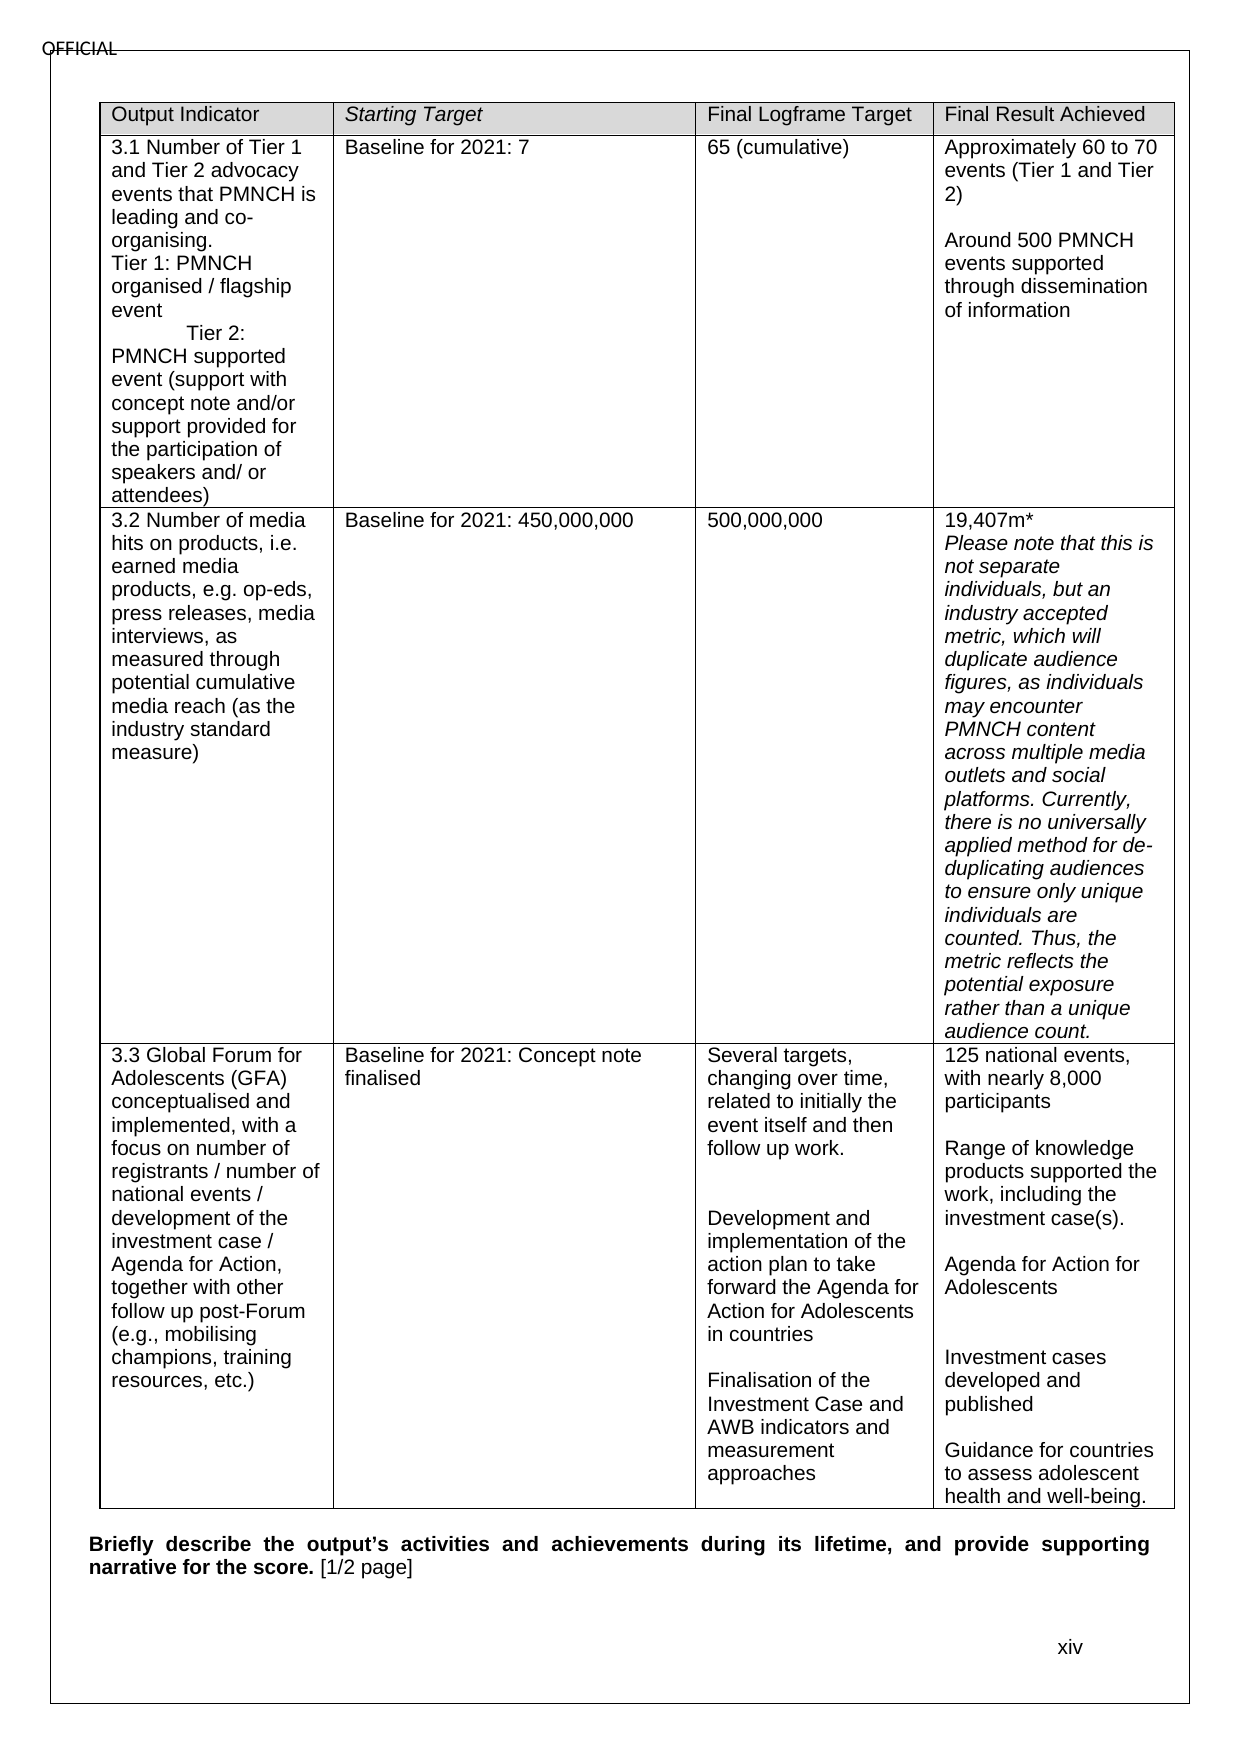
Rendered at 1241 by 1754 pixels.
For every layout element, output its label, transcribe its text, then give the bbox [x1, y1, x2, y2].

table_cell Approximately 60 to 70 events (Tier 1 and Tier 2) Around 500 PMNCH events supported through dissemination of information [934, 136, 1174, 507]
table_cell Baseline for 2021: 450,000,000 [334, 508, 695, 1043]
table_cell Starting Target [334, 103, 695, 134]
table_cell 3.2 Number of media hits on products, i.e. earned media products, e.g. op-eds, press releases, media interviews, as measured through potential cumulative media reach (as the industry standard measure) [101, 508, 333, 1043]
table_cell Final Logframe Target [696, 103, 933, 134]
table_cell 65 (cumulative) [696, 136, 933, 507]
table_cell Output Indicator [101, 103, 333, 134]
table_cell Several targets, changing over time, related to initially the event itself and then follow up work. Development and implementation of the action plan to take forward the Agenda for Action for Adolescents in countries Finalisation of the Investment Case and AWB indicators and measurement approaches [696, 1044, 933, 1508]
table_cell 125 national events, with nearly 8,000 participants Range of knowledge products supported the work, including the investment case(s). Agenda for Action for Adolescents Investment cases developed and published Guidance for countries to assess adolescent health and well-being. [934, 1044, 1174, 1508]
table_cell Baseline for 2021: Concept note finalised [334, 1044, 695, 1508]
table_cell Final Result Achieved [934, 103, 1174, 134]
table_cell 3.1 Number of Tier 1 and Tier 2 advocacy events that PMNCH is leading and co-organising. Tier 1: PMNCH organised / flagship event Tier 2: PMNCH supported event (support with concept note and/or support provided for the participation of speakers and/ or attendees) [101, 136, 333, 507]
table_cell 3.3 Global Forum for Adolescents (GFA) conceptualised and implemented, with a focus on number of registrants / number of national events / development of the investment case / Agenda for Action, together with other follow up post-Forum (e.g., mobilising champions, training resources, etc.) [101, 1044, 333, 1508]
table_cell 19,407m* Please note that this is not separate individuals, but an industry accepted metric, which will duplicate audience figures, as individuals may encounter PMNCH content across multiple media outlets and social platforms. Currently, there is no universally applied method for de-duplicating audiences to ensure only unique individuals are counted. Thus, the metric reflects the potential exposure rather than a unique audience count. [934, 508, 1174, 1043]
text Briefly describe the output’s activities and achievements during its lifetime, and provide supporting narrative for the score. [1/2 page] [89, 1532, 1152, 1579]
table_cell Baseline for 2021: 7 [334, 136, 695, 507]
table_cell 500,000,000 [696, 508, 933, 1043]
